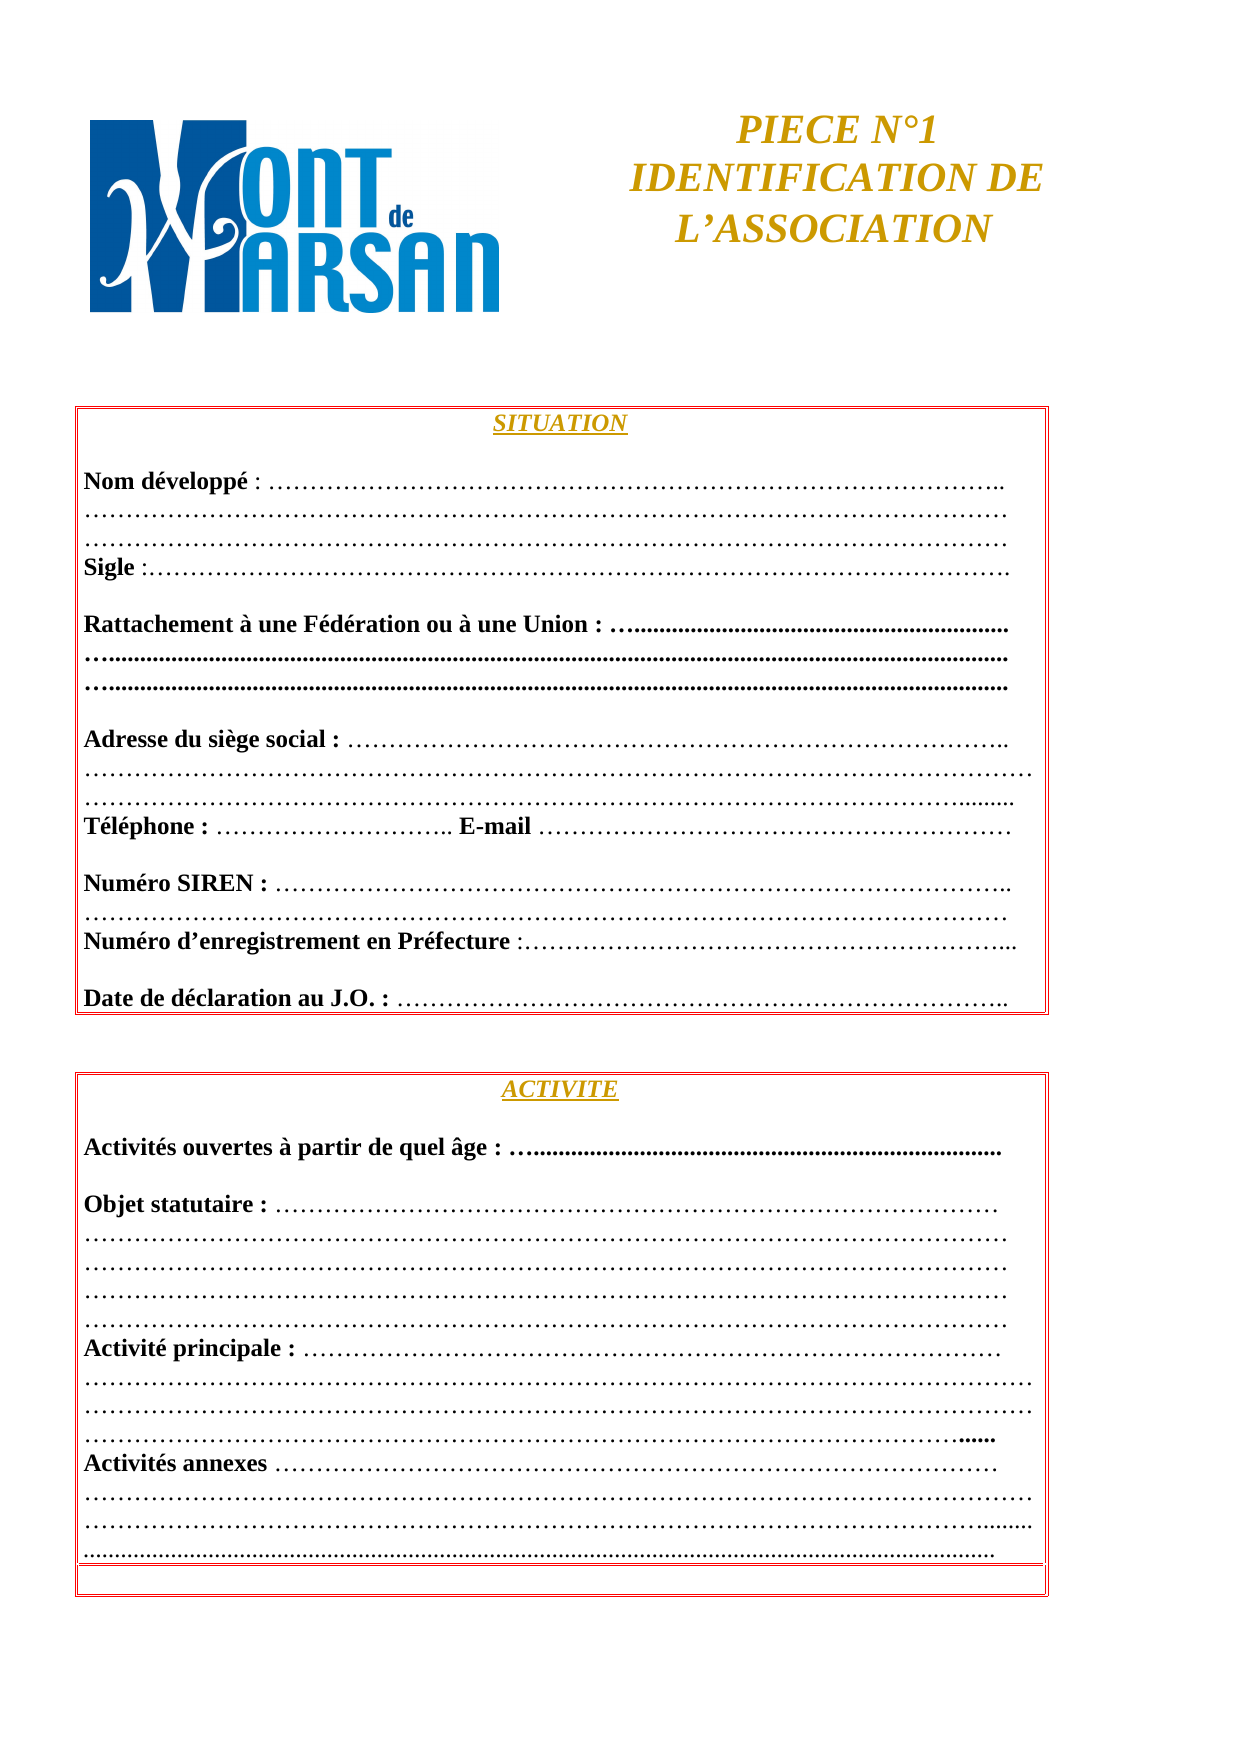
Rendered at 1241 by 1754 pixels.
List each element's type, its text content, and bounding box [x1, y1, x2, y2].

table_header [81, 56, 518, 377]
table_header SITUATION Nom développé : …………………………………………………………………………….. ………………………………………………………………………………………………… ………………………………………………………………………………………………… Sigle :……………………………………………………….…………………………………. Rattachement à une Fédération ou à une Union : …............................................................ …................................................................................................................................................ …................................................................................................................................................ Adresse du siège social : …………………………………………………………………….. …………………………………………………………………………………………………………………………………………………………………………………………………......... Téléphone : ……………………….. E-mail ………………………………………………… Numéro SIREN : …………………………………………………………………………….. ………………………………………………………………………………………………… Numéro d’enregistrement en Préfecture :…………………………………………………... Date de déclaration au J.O. : ……………………………………………………………….. [78, 409, 1045, 1012]
table_header PIECE N°1 IDENTIFICATION DE L’ASSOCIATION [518, 56, 1101, 377]
table_cell [76, 1563, 1046, 1594]
table_header ACTIVITE Activités ouvertes à partir de quel âge : …........................................................................... Objet statutaire : …………………………………………………………………………… ………………………………………………………………………………………………… ………………………………………………………………………………………………… ………………………………………………………………………………………………… ………………………………………………………………………………………………… Activité principale : ………………………………………………………………………… ………………………………………………………………………………………………………………………………………………………………………………………………………………………………………………………………………………………………………...... Activités annexes …………………………………………………………………………… …………………………………………………………………………………………………………………………………………………………………………………………………….......................................................................................................................................................... [78, 1075, 1045, 1563]
picture [90, 120, 499, 313]
